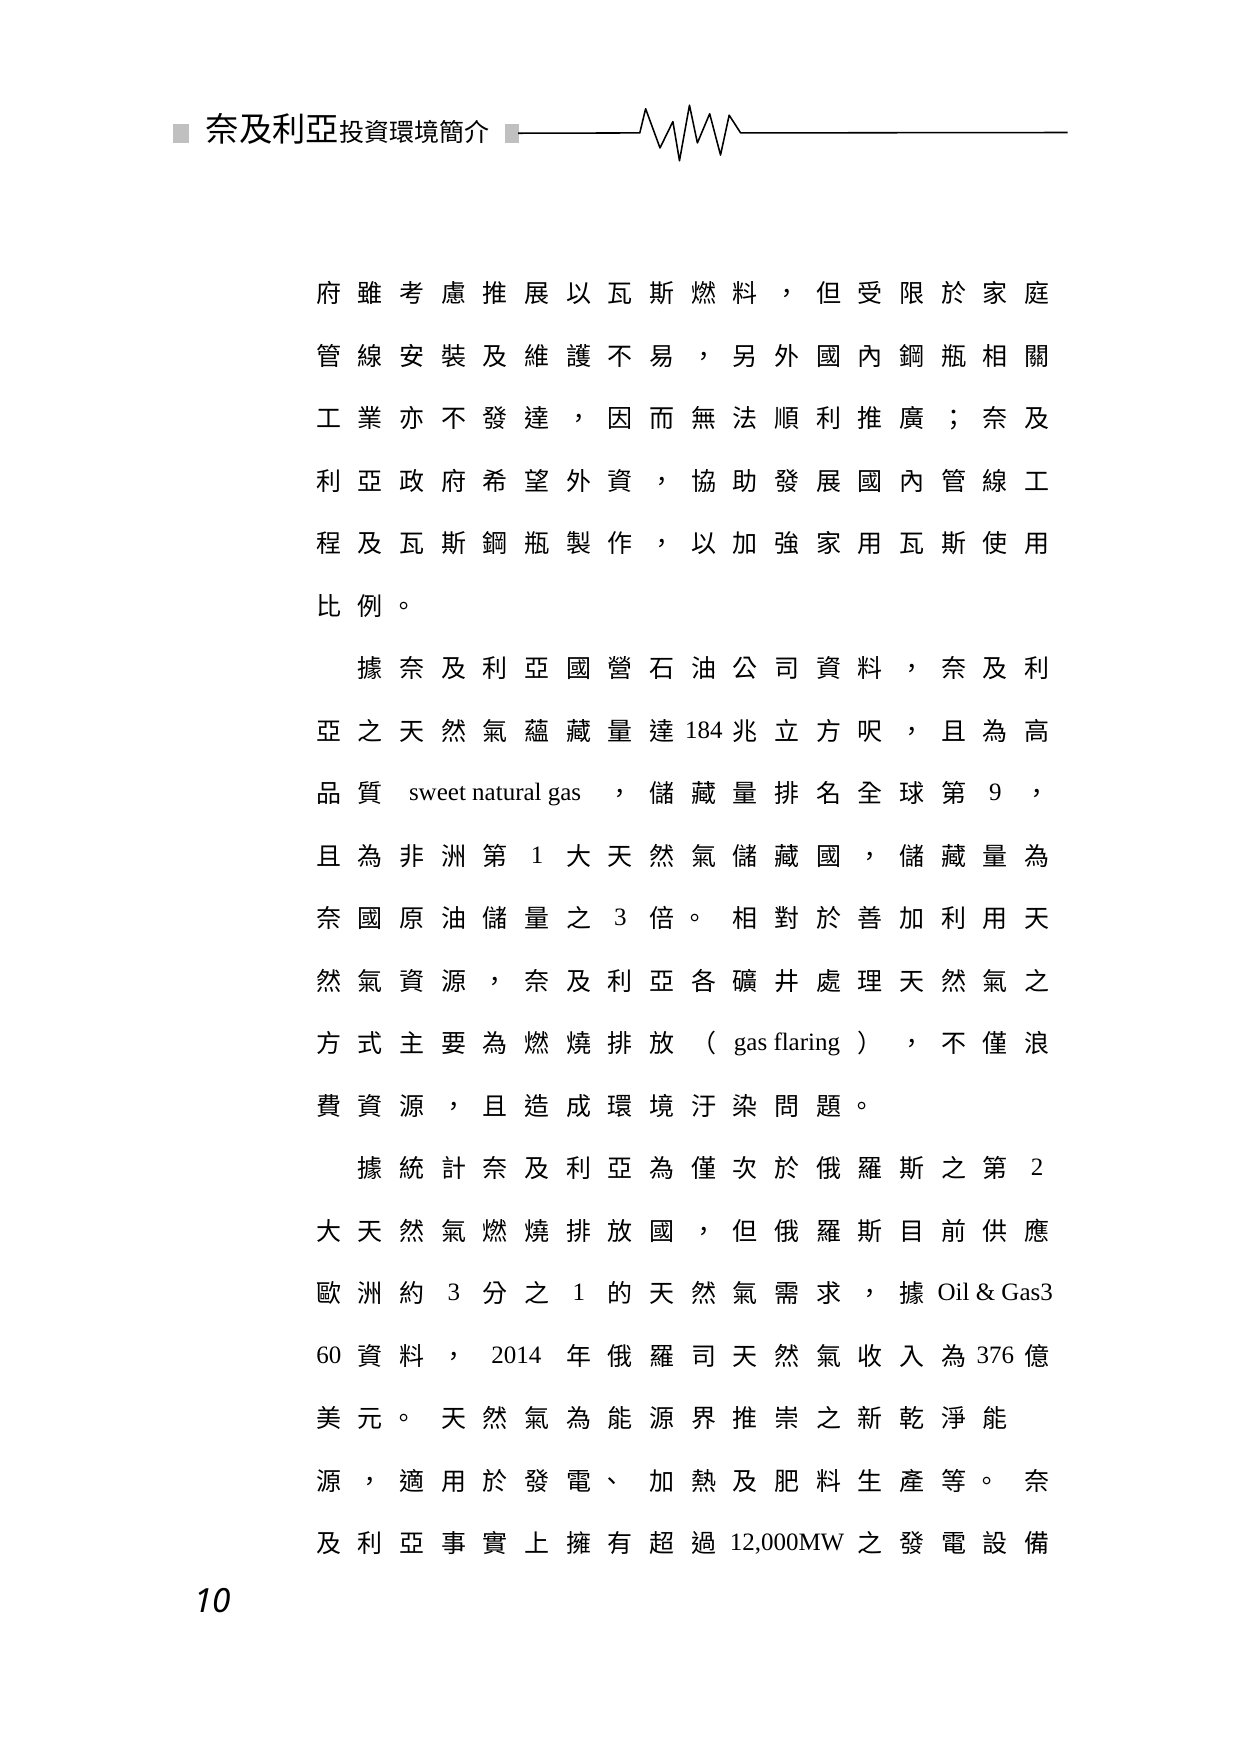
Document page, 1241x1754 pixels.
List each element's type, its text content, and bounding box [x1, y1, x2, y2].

text 府雖考慮推展以瓦斯燃料，但受限於家庭管線安裝及維護不易，另外國內鋼瓶相關工業亦不發達，因而無法順利推廣；奈及利亞政府希望外資，協助發展國內管線工程及瓦斯鋼瓶製作，以加強家用瓦斯使用比例。 [281, 250, 1058, 625]
text 據統計奈及利亞為僅次於俄羅斯之第2大天然氣燃燒排放國，但俄羅斯目前供應歐洲約3分之1的天然氣需求，據Oil & Gas360資料，2014年俄羅司天然氣收入為376億美元。天然氣為能源界推崇之新乾淨能源，適用於發電、加熱及肥料生產等。奈及利亞事實上擁有超過12,000MW之發電設備 [281, 1125, 1058, 1563]
text 據奈及利亞國營石油公司資料，奈及利亞之天然氣蘊藏量達184兆立方呎，且為高品質sweet natural gas，儲藏量排名全球第9，且為非洲第1大天然氣儲藏國，儲藏量為奈國原油儲量之3倍。相對於善加利用天然氣資源，奈及利亞各礦井處理天然氣之方式主要為燃燒排放（gas flaring），不僅浪費資源，且造成環境汙染問題。 [281, 625, 1058, 1125]
